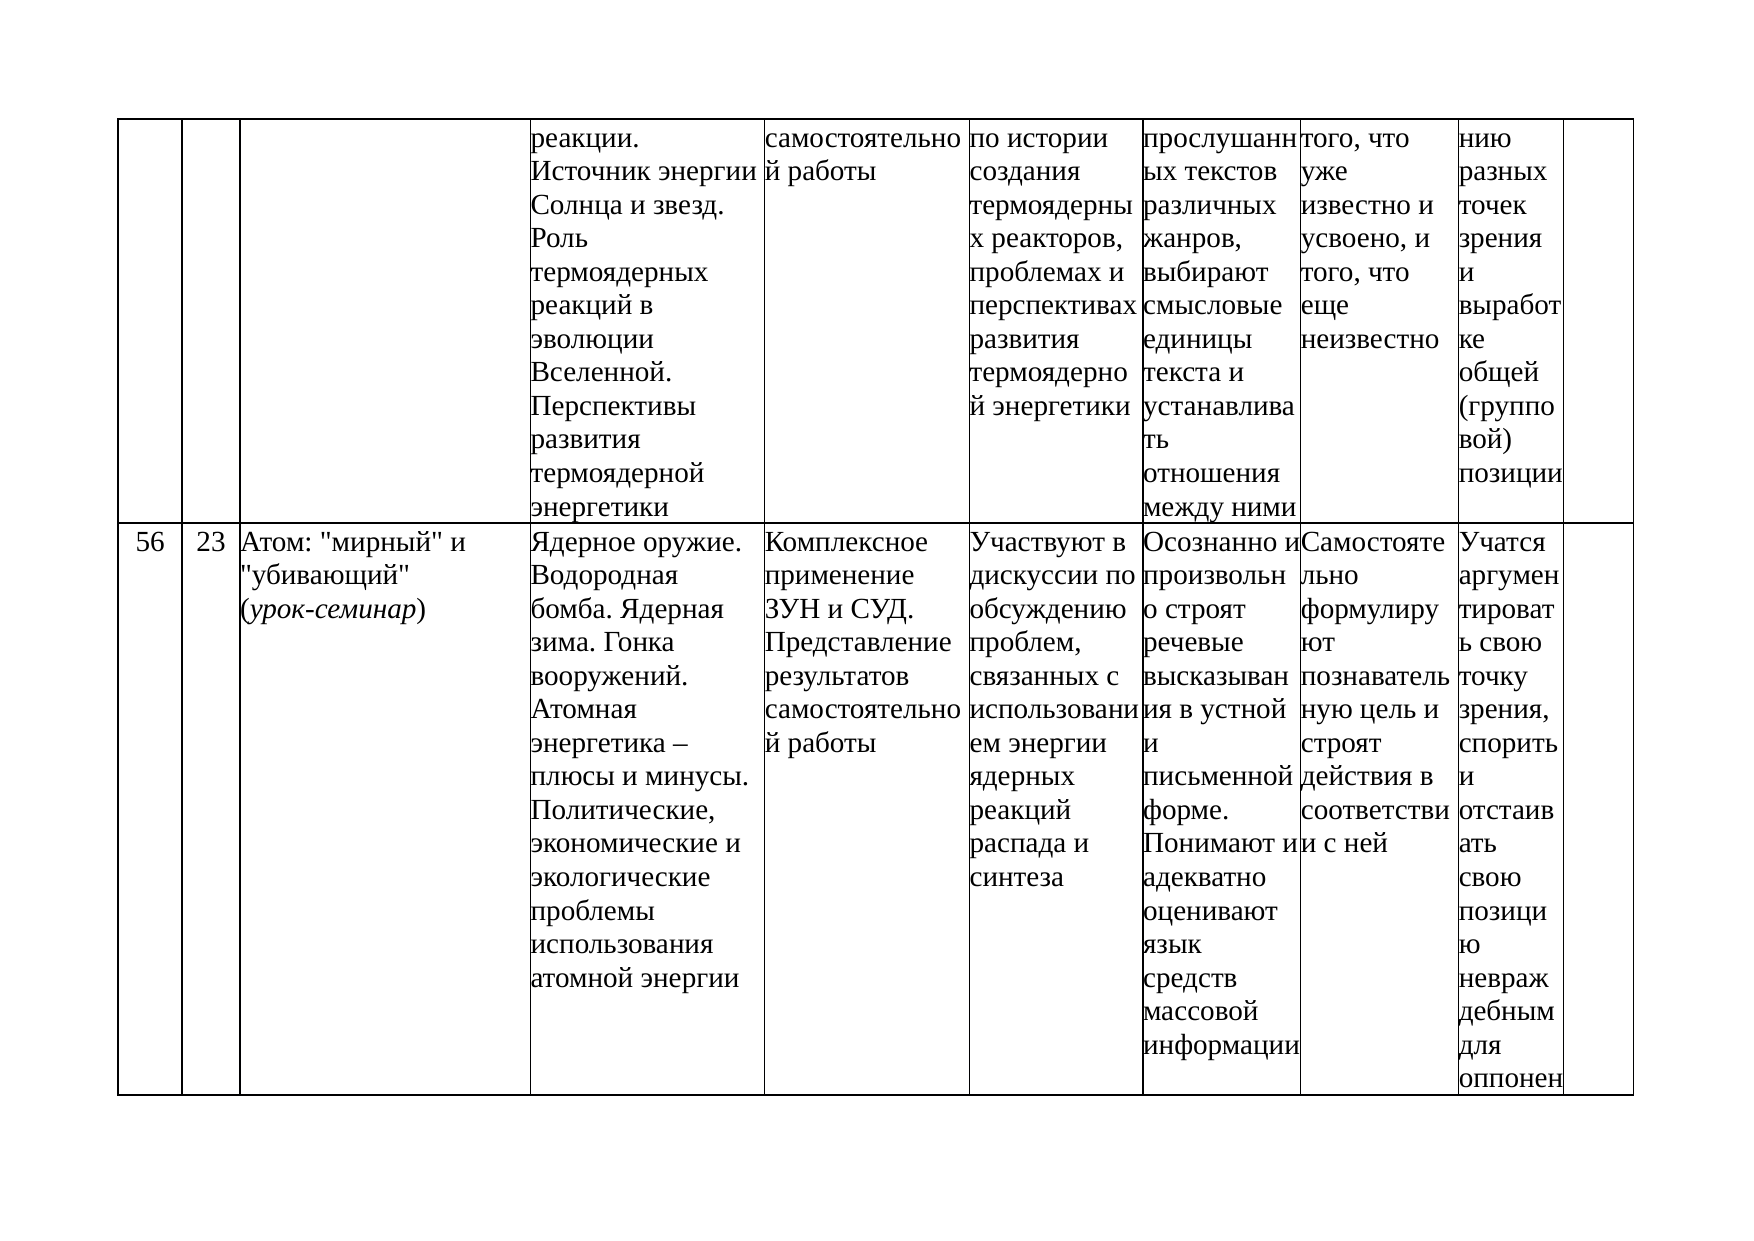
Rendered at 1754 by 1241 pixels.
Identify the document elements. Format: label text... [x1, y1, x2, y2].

table_cell нию разных точек зрения и выработке общей (групповой) позиции [1459, 120, 1563, 522]
table_cell Ядерное оружие. Водородная бомба. Ядерная зима. Гонка вооружений. Атомная энергетика – плюсы и минусы. Политические, экономические и экологические проблемы использования атомной энергии [531, 524, 764, 1094]
table_cell того, что уже известно и усвоено, и того, что еще неизвестно [1301, 120, 1458, 522]
table_cell Учатся аргументировать свою точку зрения, спорить и отстаивать свою позицию невраждебным для оппонен [1459, 524, 1563, 1094]
table_cell Участвуют в дискуссии по обсуждению проблем, связанных с использованием энергии ядерных реакций распада и синтеза [970, 524, 1142, 1094]
table_cell [183, 120, 239, 522]
table_cell [119, 120, 181, 522]
table_cell Самостоятельно формулируют познавательную цель и строят действия в соответствии с ней [1301, 524, 1458, 1094]
table_cell Комплексное применение ЗУН и СУД. Представление результатов самостоятельной работы [765, 524, 969, 1094]
table_cell [1564, 120, 1633, 522]
table_cell Осознанно и произвольно строят речевые высказывания в устной и письменной форме. Понимают и адекватно оценивают язык средств массовой информации [1144, 524, 1300, 1094]
table_cell прослушанных текстов различных жанров, выбирают смысловые единицы текста и устанавливать отношения между ними [1144, 120, 1300, 522]
table_cell [1564, 524, 1633, 1094]
table_cell 56 [119, 524, 181, 1094]
table_cell 23 [183, 524, 239, 1094]
table_cell самостоятельной работы [765, 120, 969, 522]
table_cell Термоядерные реакции [241, 120, 530, 522]
table_cell по истории создания термоядерных реакторов, проблемах и перспективах развития термоядерной энергетики [970, 120, 1142, 522]
table_cell Термоядерная реакция. Управляемые и неуправляемые термоядерные реакции. Источник энергии Солнца и звезд. Роль термоядерных реакций в эволюции Вселенной. Перспективы развития термоядерной энергетики [531, 120, 764, 522]
table_cell Атом: "мирный" и "убивающий" (урок-семинар) [241, 524, 530, 1094]
